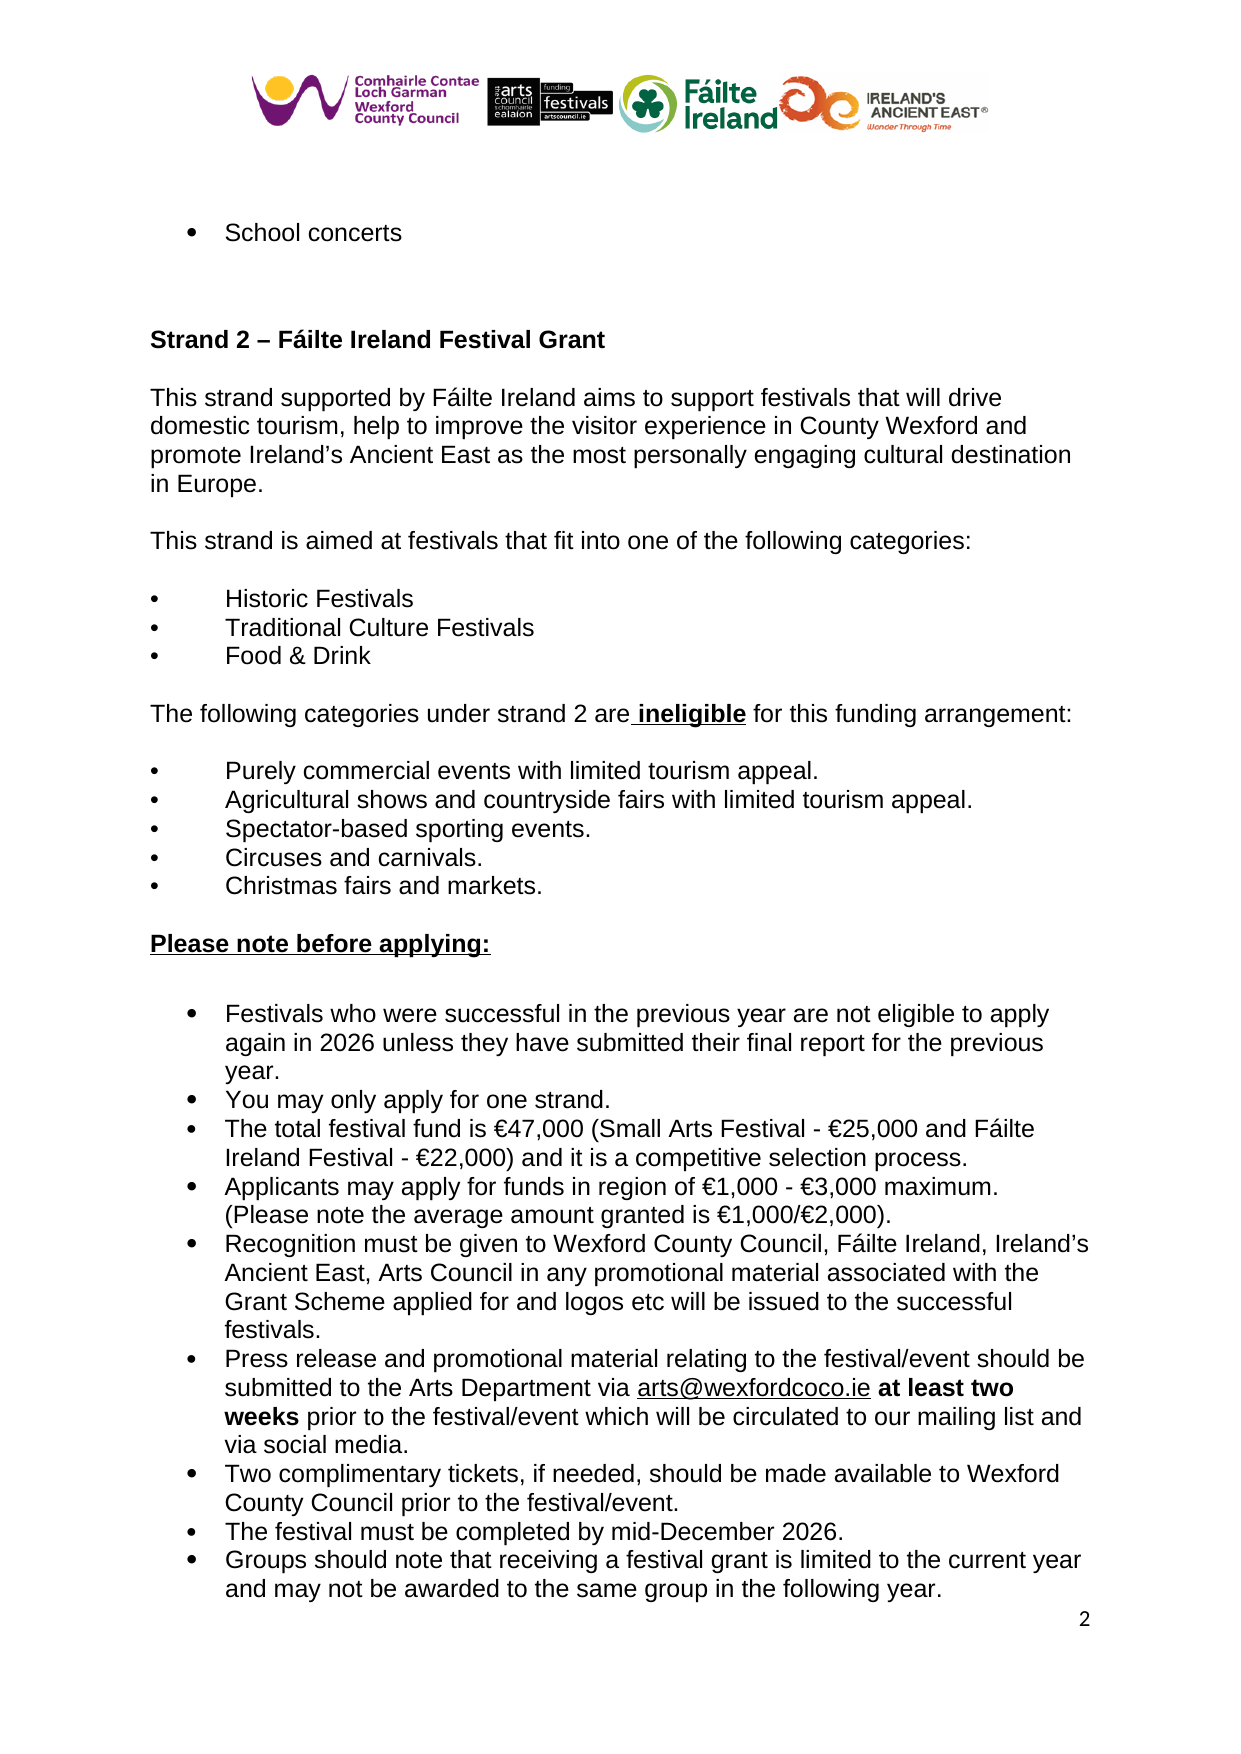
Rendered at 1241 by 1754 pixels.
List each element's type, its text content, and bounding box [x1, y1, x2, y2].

text • Christmas fairs and markets. [150, 871, 1090, 900]
text The following categories under strand 2 are ineligible for this funding arrangement: [150, 699, 1090, 727]
text • Historic Festivals [150, 584, 1090, 612]
text This strand is aimed at festivals that fit into one of the following categories: [150, 526, 1090, 555]
text • Circuses and carnivals. [150, 842, 1090, 871]
text • Agricultural shows and countryside fairs with limited tourism appeal. [150, 785, 1090, 814]
list Press release and promotional material relating to the festival/event should be submitted to the Arts Department via arts@wexfordcoco.ie at least two weeks prior to the festival/event which will be circulated to our mailing list and via social media. [187, 1344, 1090, 1459]
list Recognition must be given to Wexford County Council, Fáilte Ireland, Ireland’s Ancient East, Arts Council in any promotional material associated with the Grant Scheme applied for and logos etc will be issued to the successful festivals. [187, 1229, 1090, 1344]
text Please note before applying: [150, 929, 1090, 957]
text • Purely commercial events with limited tourism appeal. [150, 756, 1090, 785]
list You may only apply for one strand. [187, 1085, 1090, 1114]
text This strand supported by Fáilte Ireland aims to support festivals that will drive domestic tourism, help to improve the visitor experience in County Wexford and promote Ireland’s Ancient East as the most personally engaging cultural destination in Europe. [150, 382, 1090, 497]
list Two complimentary tickets, if needed, should be made available to Wexford County Council prior to the festival/event. [187, 1459, 1090, 1517]
text Strand 2 – Fáilte Ireland Festival Grant [150, 325, 1090, 354]
list Applicants may apply for funds in region of €1,000 - €3,000 maximum. (Please note the average amount granted is €1,000/€2,000). [187, 1171, 1090, 1229]
list Festivals who were successful in the previous year are not eligible to apply again in 2026 unless they have submitted their final report for the previous year. [187, 999, 1090, 1085]
list The total festival fund is €47,000 (Small Arts Festival - €25,000 and Fáilte Ireland Festival - €22,000) and it is a competitive selection process. [187, 1114, 1090, 1171]
list Groups should note that receiving a festival grant is limited to the current year and may not be awarded to the same group in the following year. [187, 1546, 1090, 1603]
text • Spectator-based sporting events. [150, 814, 1090, 842]
text • Food & Drink [150, 641, 1090, 670]
text • Traditional Culture Festivals [150, 612, 1090, 641]
list The festival must be completed by mid-December 2026. [187, 1517, 1090, 1546]
list School concerts [187, 218, 1090, 247]
